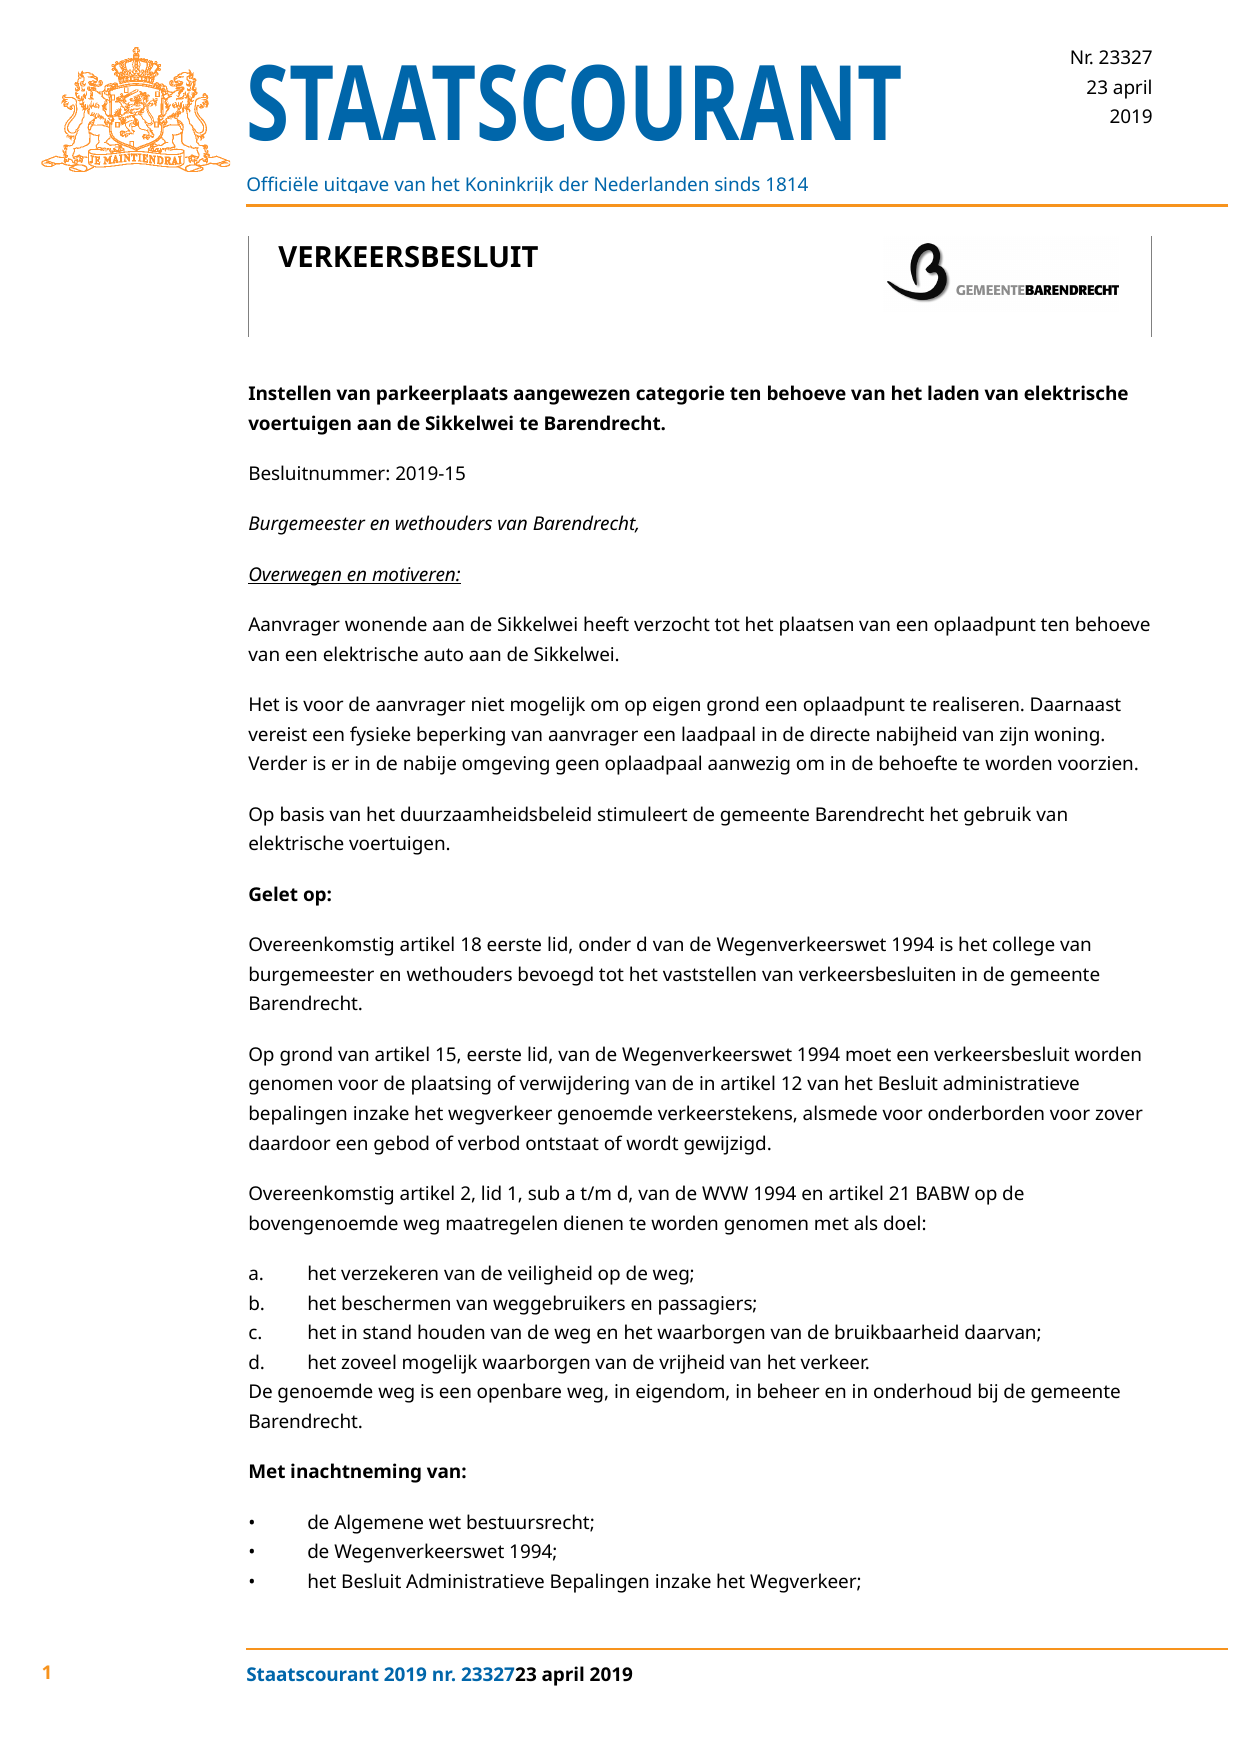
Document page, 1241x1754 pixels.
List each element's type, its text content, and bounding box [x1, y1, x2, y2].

table_header [850, 236, 1151, 337]
list de Wegenverkeerswet 1994; [248, 1538, 1152, 1564]
text Aanvrager wonende aan de Sikkelwei heeft verzocht tot het plaatsen van een oplaadpunt ten behoeve van een elektrische auto aan de Sikkelwei. [248, 611, 1152, 667]
text Besluitnummer: 2019-15 [248, 460, 1152, 486]
text Overeenkomstig artikel 18 eerste lid, onder d van de Wegenverkeerswet 1994 is het college van burgemeester en wethouders bevoegd tot het vaststellen van verkeersbesluiten in de gemeente Barendrecht. [248, 931, 1152, 1016]
text Het is voor de aanvrager niet mogelijk om op eigen grond een oplaadpunt te realiseren. Daarnaast vereist een fysieke beperking van aanvrager een laadpaal in de directe nabijheid van zijn woning. Verder is er in de nabije omgeving geen oplaadpaal aanwezig om in de behoefte te worden voorzien. [248, 691, 1152, 776]
text Gelet op: [248, 881, 1152, 907]
list het Besluit Administratieve Bepalingen inzake het Wegverkeer; [248, 1568, 1152, 1594]
text Met inachtneming van: [248, 1458, 1152, 1484]
text Overeenkomstig artikel 2, lid 1, sub a t/m d, van de WVW 1994 en artikel 21 BABW op de bovengenoemde weg maatregelen dienen te worden genomen met als doel: [248, 1180, 1152, 1235]
list het beschermen van weggebruikers en passagiers; [248, 1290, 1152, 1315]
list het in stand houden van de weg en het waarborgen van de bruikbaarheid daarvan; [248, 1319, 1152, 1345]
text De genoemde weg is een openbare weg, in eigendom, in beheer en in onderhoud bij de gemeente Barendrecht. [248, 1378, 1152, 1434]
list de Algemene wet bestuursrecht; [248, 1509, 1152, 1534]
text Op basis van het duurzaamheidsbeleid stimuleert de gemeente Barendrecht het gebruik van elektrische voertuigen. [248, 801, 1152, 856]
text Op grond van artikel 15, eerste lid, van de Wegenverkeerswet 1994 moet een verkeersbesluit worden genomen voor de plaatsing of verwijdering van de in artikel 12 van het Besluit administratieve bepalingen inzake het wegverkeer genoemde verkeerstekens, alsmede voor onderborden voor zover daardoor een gebod of verbod ontstaat of wordt gewijzigd. [248, 1041, 1152, 1155]
text Instellen van parkeerplaats aangewezen categorie ten behoeve van het laden van elektrische voertuigen aan de Sikkelwei te Barendrecht. [248, 380, 1152, 435]
text Overwegen en motiveren: [248, 561, 1152, 587]
table_header VERKEERSBESLUIT [249, 236, 850, 337]
picture [41, 47, 231, 172]
list het verzekeren van de veiligheid op de weg; [248, 1260, 1152, 1286]
list het zoveel mogelijk waarborgen van de vrijheid van het verkeer. [248, 1349, 1152, 1374]
picture [882, 236, 1119, 312]
text Burgemeester en wethouders van Barendrecht, [248, 511, 1152, 536]
